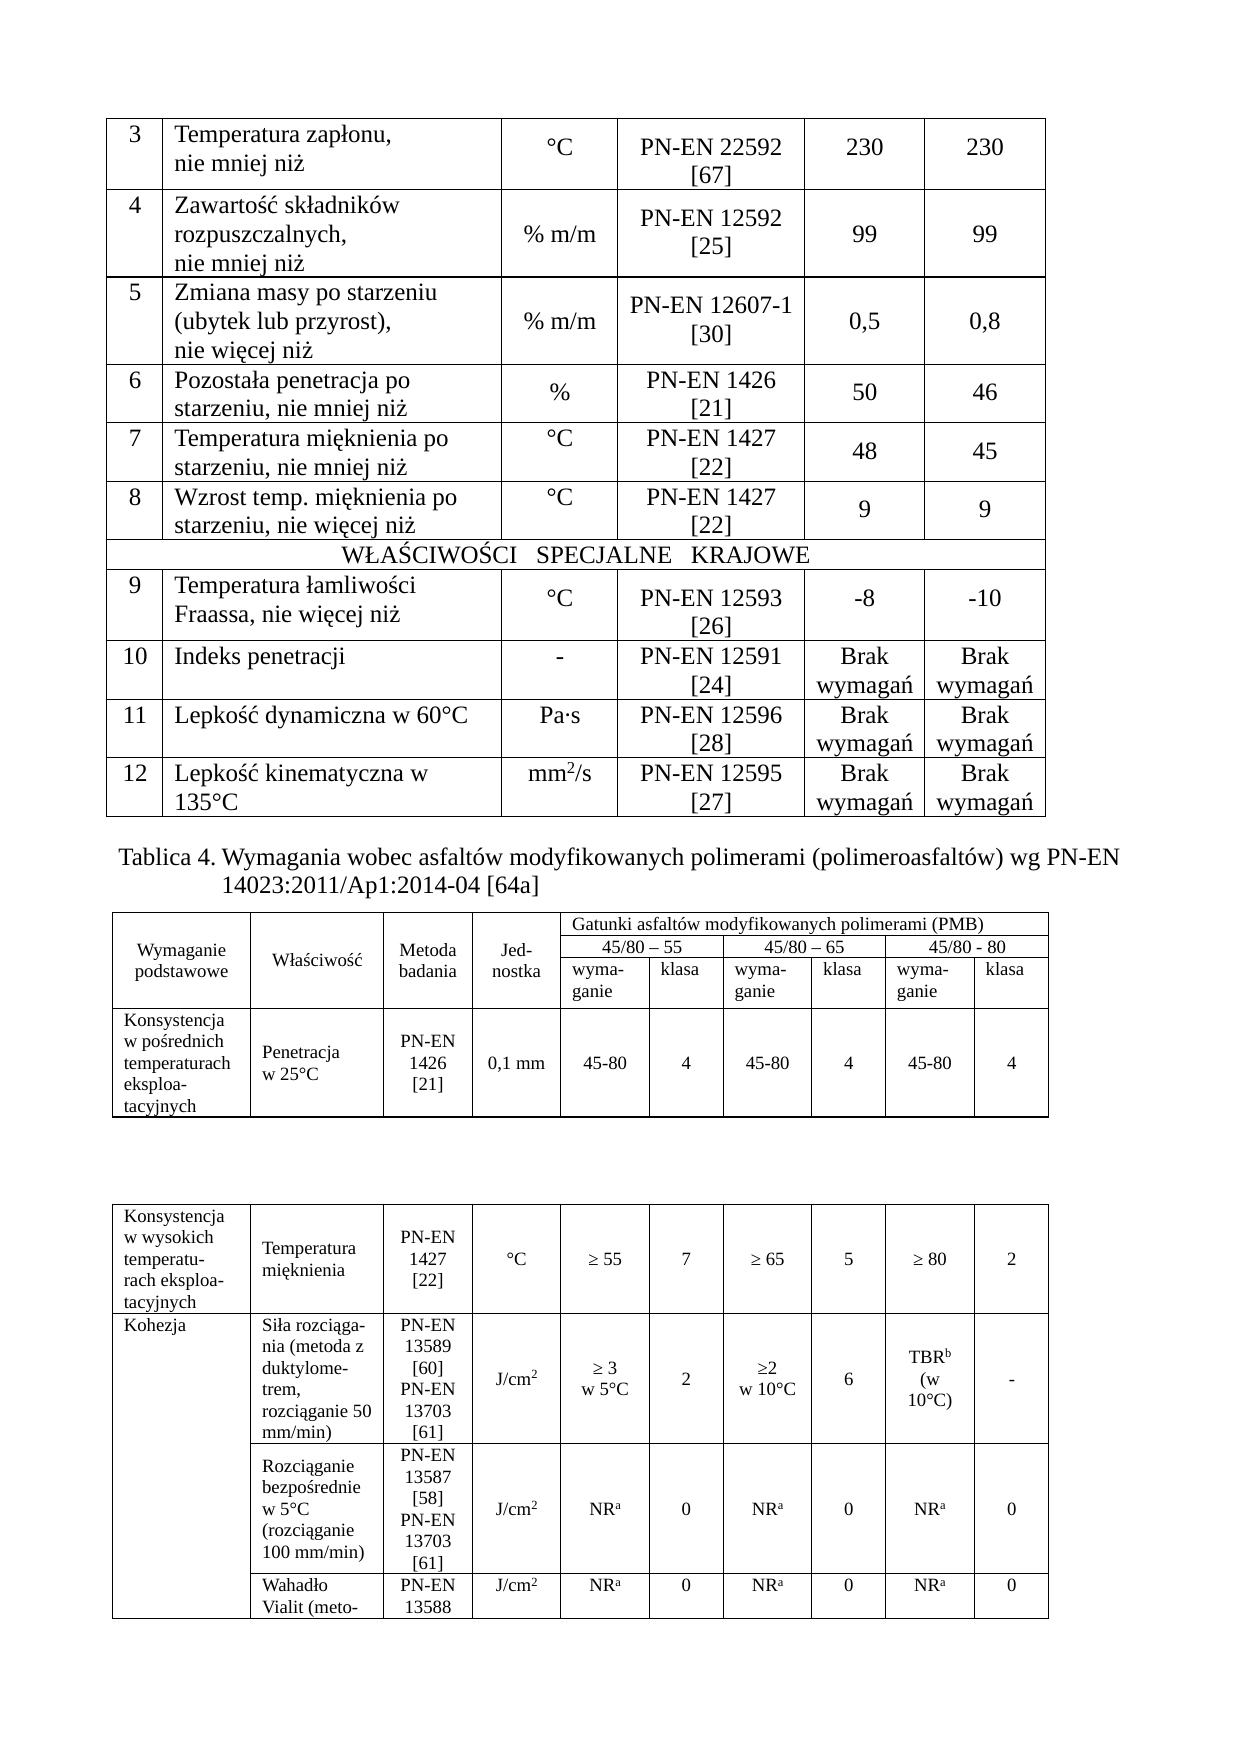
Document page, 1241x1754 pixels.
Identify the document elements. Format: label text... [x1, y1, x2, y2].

table_cell Siła rozciąga-nia (metoda z duktylome-trem, rozciąganie 50 mm/min) [251, 1314, 383, 1443]
table_cell NRa [724, 1574, 811, 1617]
table_cell klasa [975, 958, 1048, 1007]
table_cell -10 [925, 570, 1045, 640]
table_cell klasa [650, 958, 723, 1007]
table_header Jed- nostka [473, 913, 560, 1007]
table_cell °C [502, 570, 617, 640]
table_header ≥ 65 [724, 1205, 811, 1312]
table_cell Brak wymagań [805, 700, 924, 757]
table_header Wymaganie podstawowe [113, 913, 250, 1007]
table_cell 0 [975, 1444, 1048, 1573]
table_header Temperatura mięknienia [251, 1205, 383, 1312]
table_cell Brak wymagań [925, 700, 1045, 757]
table_cell PN-EN 1426 [21] [384, 1009, 472, 1116]
table_cell NRa [886, 1444, 974, 1573]
table_cell 0 [650, 1574, 723, 1617]
table_cell 3 [107, 119, 162, 189]
table_cell NRa [724, 1444, 811, 1573]
table_cell 45-80 [561, 1009, 649, 1116]
table_cell 48 [805, 423, 924, 481]
table_cell PN-EN 13588 [384, 1574, 472, 1617]
table_cell Rozciąganie bezpośrednie w 5°C (rozciąganie 100 mm/min) [251, 1444, 383, 1573]
table_cell ≥2 w 10°C [724, 1314, 811, 1443]
table_cell 12 [107, 758, 162, 816]
table_header Metoda badania [384, 913, 472, 1007]
table_cell 4 [812, 1009, 885, 1116]
table_cell 2 [650, 1314, 723, 1443]
table_cell J/cm2 [473, 1574, 560, 1617]
table_cell 99 [925, 190, 1045, 276]
table_cell % m/m [502, 190, 617, 276]
table_cell PN-EN 12592 [25] [618, 190, 804, 276]
text Tablica 4. Wymagania wobec asfaltów modyfikowanych polimerami (polimeroasfaltów) wg PN-EN 14023:2011/Ap1:2014-04 [64a] [118, 842, 1122, 899]
table_cell °C [502, 482, 617, 539]
table_cell 5 [107, 278, 162, 364]
table_cell mm2/s [502, 758, 617, 816]
table_cell Kohezja [113, 1314, 250, 1617]
table_cell PN-EN 12591 [24] [618, 641, 804, 699]
table_cell PN-EN 13589 [60] PN-EN 13703 [61] [384, 1314, 472, 1443]
table_cell 9 [925, 482, 1045, 539]
table_header 7 [650, 1205, 723, 1312]
table_cell 45/80 - 80 [886, 936, 1048, 957]
table_cell 9 [805, 482, 924, 539]
table_cell 10 [107, 641, 162, 699]
table_cell -8 [805, 570, 924, 640]
table_cell Brak wymagań [925, 758, 1045, 816]
table_cell wyma-ganie [724, 958, 811, 1007]
table_cell - [502, 641, 617, 699]
table_cell Penetracja w 25°C [251, 1009, 383, 1116]
table_cell % m/m [502, 278, 617, 364]
table_cell Konsystencja w pośrednich temperaturach eksploa-tacyjnych [113, 1009, 250, 1116]
table_cell NRa [886, 1574, 974, 1617]
table_cell Wzrost temp. mięknienia po starzeniu, nie więcej niż [163, 482, 501, 539]
table_cell 4 [107, 190, 162, 276]
table_header Gatunki asfaltów modyfikowanych polimerami (PMB) [561, 913, 1048, 934]
table_cell 4 [650, 1009, 723, 1116]
table_cell 0,5 [805, 278, 924, 364]
table_cell 0 [650, 1444, 723, 1573]
table_cell Temperatura łamliwości Fraassa, nie więcej niż [163, 570, 501, 640]
table_cell 50 [805, 365, 924, 422]
table_cell 45-80 [886, 1009, 974, 1116]
table_cell Indeks penetracji [163, 641, 501, 699]
table_cell PN-EN 1426 [21] [618, 365, 804, 422]
table_cell Brak wymagań [925, 641, 1045, 699]
table_cell Wahadło Vialit (meto- [251, 1574, 383, 1617]
table_cell Lepkość kinematyczna w 135°C [163, 758, 501, 816]
table_cell PN-EN 1427 [22] [618, 423, 804, 481]
table_header Właściwość [251, 913, 383, 1007]
table_cell WŁAŚCIWOŚCI SPECJALNE KRAJOWE [107, 540, 1045, 569]
table_header ≥ 80 [886, 1205, 974, 1312]
table_cell J/cm2 [473, 1314, 560, 1443]
table_cell °C [502, 119, 617, 189]
table_header 2 [975, 1205, 1048, 1312]
table_cell Pozostała penetracja po starzeniu, nie mniej niż [163, 365, 501, 422]
table_cell 45/80 – 55 [561, 936, 723, 957]
table_cell PN-EN 12593 [26] [618, 570, 804, 640]
table_cell 0,1 mm [473, 1009, 560, 1116]
table_cell NRa [561, 1444, 649, 1573]
table_cell 11 [107, 700, 162, 757]
table_cell 46 [925, 365, 1045, 422]
table_cell wyma-ganie [886, 958, 974, 1007]
table_cell 230 [925, 119, 1045, 189]
table_cell Zmiana masy po starzeniu (ubytek lub przyrost), nie więcej niż [163, 278, 501, 364]
table_cell 99 [805, 190, 924, 276]
table_cell Temperatura mięknienia po starzeniu, nie mniej niż [163, 423, 501, 481]
table_header °C [473, 1205, 560, 1312]
table_cell 0,8 [925, 278, 1045, 364]
table_cell 4 [975, 1009, 1048, 1116]
table_cell TBRb (w 10°C) [886, 1314, 974, 1443]
table_cell 0 [812, 1574, 885, 1617]
table_cell 6 [812, 1314, 885, 1443]
table_cell Brak wymagań [805, 641, 924, 699]
table_cell 6 [107, 365, 162, 422]
table_cell 45-80 [724, 1009, 811, 1116]
table_header Konsystencja w wysokich temperatu- rach eksploa-tacyjnych [113, 1205, 250, 1312]
table_header ≥ 55 [561, 1205, 649, 1312]
table_cell PN-EN 12595 [27] [618, 758, 804, 816]
table_cell PN-EN 12596 [28] [618, 700, 804, 757]
table_cell 45/80 – 65 [724, 936, 885, 957]
table_cell wyma-ganie [561, 958, 649, 1007]
table_cell 0 [975, 1574, 1048, 1617]
table_cell Brak wymagań [805, 758, 924, 816]
table_cell 9 [107, 570, 162, 640]
table_cell PN-EN 13587 [58] PN-EN 13703 [61] [384, 1444, 472, 1573]
table_cell % [502, 365, 617, 422]
table_cell 230 [805, 119, 924, 189]
table_cell 0 [812, 1444, 885, 1573]
table_cell PN-EN 22592 [67] [618, 119, 804, 189]
table_cell 7 [107, 423, 162, 481]
table_cell 8 [107, 482, 162, 539]
table_cell NRa [561, 1574, 649, 1617]
table_cell J/cm2 [473, 1444, 560, 1573]
table_cell 45 [925, 423, 1045, 481]
table_cell - [975, 1314, 1048, 1443]
table_cell Lepkość dynamiczna w 60°C [163, 700, 501, 757]
table_cell ≥ 3 w 5°C [561, 1314, 649, 1443]
table_header PN-EN 1427 [22] [384, 1205, 472, 1312]
table_cell Pa∙s [502, 700, 617, 757]
table_cell Temperatura zapłonu, nie mniej niż [163, 119, 501, 189]
table_cell klasa [812, 958, 885, 1007]
table_cell °C [502, 423, 617, 481]
table_cell PN-EN 1427 [22] [618, 482, 804, 539]
table_header 5 [812, 1205, 885, 1312]
table_cell PN-EN 12607-1 [30] [618, 278, 804, 364]
table_cell Zawartość składników rozpuszczalnych, nie mniej niż [163, 190, 501, 276]
